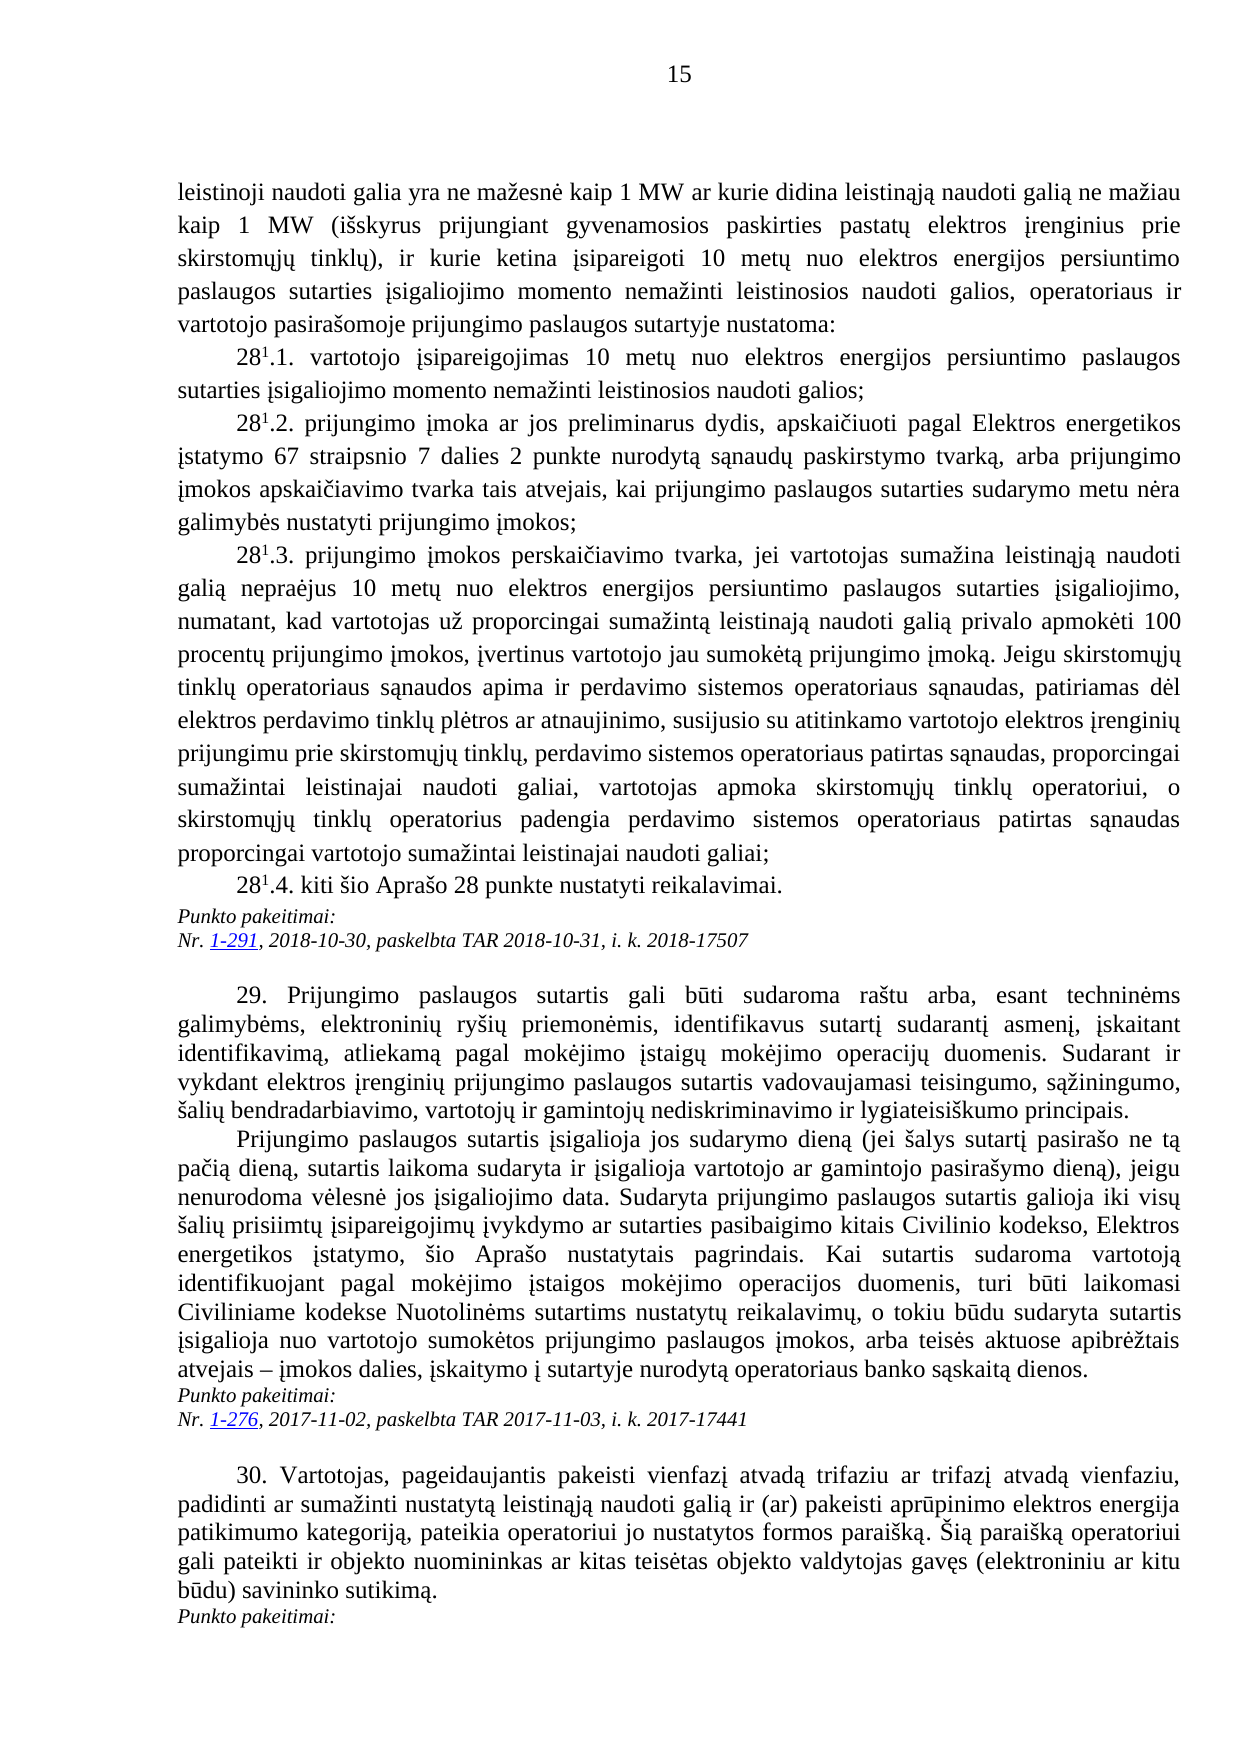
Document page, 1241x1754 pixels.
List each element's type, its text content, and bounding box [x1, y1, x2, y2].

text 281.1. vartotojo įsipareigojimas 10 metų nuo elektros energijos persiuntimo paslaugos sutarties įsigaliojimo momento nemažinti leistinosios naudoti galios; [177, 342, 1181, 404]
text 29. Prijungimo paslaugos sutartis gali būti sudaroma raštu arba, esant techninėms galimybėms, elektroninių ryšių priemonėmis, identifikavus sutartį sudarantį asmenį, įskaitant identifikavimą, atliekamą pagal mokėjimo įstaigų mokėjimo operacijų duomenis. Sudarant ir vykdant elektros įrenginių prijungimo paslaugos sutartis vadovaujamasi teisingumo, sąžiningumo, šalių bendradarbiavimo, vartotojų ir gamintojų nediskriminavimo ir lygiateisiškumo principais. [177, 981, 1181, 1124]
text 281.2. prijungimo įmoka ar jos preliminarus dydis, apskaičiuoti pagal Elektros energetikos įstatymo 67 straipsnio 7 dalies 2 punkte nurodytą sąnaudų paskirstymo tvarką, arba prijungimo įmokos apskaičiavimo tvarka tais atvejais, kai prijungimo paslaugos sutarties sudarymo metu nėra galimybės nustatyti prijungimo įmokos; [177, 408, 1181, 536]
text Punkto pakeitimai: [177, 904, 1181, 928]
text leistinoji naudoti galia yra ne mažesnė kaip 1 MW ar kurie didina leistinąją naudoti galią ne mažiau kaip 1 MW (išskyrus prijungiant gyvenamosios paskirties pastatų elektros įrenginius prie skirstomųjų tinklų), ir kurie ketina įsipareigoti 10 metų nuo elektros energijos persiuntimo paslaugos sutarties įsigaliojimo momento nemažinti leistinosios naudoti galios, operatoriaus ir vartotojo pasirašomoje prijungimo paslaugos sutartyje nustatoma: [177, 177, 1181, 338]
text 30. Vartotojas, pageidaujantis pakeisti vienfazį atvadą trifaziu ar trifazį atvadą vienfaziu, padidinti ar sumažinti nustatytą leistinąją naudoti galią ir (ar) pakeisti aprūpinimo elektros energija patikimumo kategoriją, pateikia operatoriui jo nustatytos formos paraišką. Šią paraišką operatoriui gali pateikti ir objekto nuomininkas ar kitas teisėtas objekto valdytojas gavęs (elektroniniu ar kitu būdu) savininko sutikimą. [177, 1460, 1181, 1604]
text 281.4. kiti šio Aprašo 28 punkte nustatyti reikalavimai. [177, 871, 1181, 899]
text 281.3. prijungimo įmokos perskaičiavimo tvarka, jei vartotojas sumažina leistinąją naudoti galią nepraėjus 10 metų nuo elektros energijos persiuntimo paslaugos sutarties įsigaliojimo, numatant, kad vartotojas už proporcingai sumažintą leistinają naudoti galią privalo apmokėti 100 procentų prijungimo įmokos, įvertinus vartotojo jau sumokėtą prijungimo įmoką. Jeigu skirstomųjų tinklų operatoriaus sąnaudos apima ir perdavimo sistemos operatoriaus sąnaudas, patiriamas dėl elektros perdavimo tinklų plėtros ar atnaujinimo, susijusio su atitinkamo vartotojo elektros įrenginių prijungimu prie skirstomųjų tinklų, perdavimo sistemos operatoriaus patirtas sąnaudas, proporcingai sumažintai leistinajai naudoti galiai, vartotojas apmoka skirstomųjų tinklų operatoriui, o skirstomųjų tinklų operatorius padengia perdavimo sistemos operatoriaus patirtas sąnaudas proporcingai vartotojo sumažintai leistinajai naudoti galiai; [177, 540, 1181, 866]
text Nr. 1-276, 2017-11-02, paskelbta TAR 2017-11-03, i. k. 2017-17441 [177, 1407, 1181, 1431]
text Nr. 1-291, 2018-10-30, paskelbta TAR 2018-10-31, i. k. 2018-17507 [177, 928, 1181, 952]
text Punkto pakeitimai: [177, 1604, 1181, 1628]
text Punkto pakeitimai: [177, 1383, 1181, 1407]
text Prijungimo paslaugos sutartis įsigalioja jos sudarymo dieną (jei šalys sutartį pasirašo ne tą pačią dieną, sutartis laikoma sudaryta ir įsigalioja vartotojo ar gamintojo pasirašymo dieną), jeigu nenurodoma vėlesnė jos įsigaliojimo data. Sudaryta prijungimo paslaugos sutartis galioja iki visų šalių prisiimtų įsipareigojimų įvykdymo ar sutarties pasibaigimo kitais Civilinio kodekso, Elektros energetikos įstatymo, šio Aprašo nustatytais pagrindais. Kai sutartis sudaroma vartotoją identifikuojant pagal mokėjimo įstaigos mokėjimo operacijos duomenis, turi būti laikomasi Civiliniame kodekse Nuotolinėms sutartims nustatytų reikalavimų, o tokiu būdu sudaryta sutartis įsigalioja nuo vartotojo sumokėtos prijungimo paslaugos įmokos, arba teisės aktuose apibrėžtais atvejais – įmokos dalies, įskaitymo į sutartyje nurodytą operatoriaus banko sąskaitą dienos. [177, 1124, 1181, 1383]
